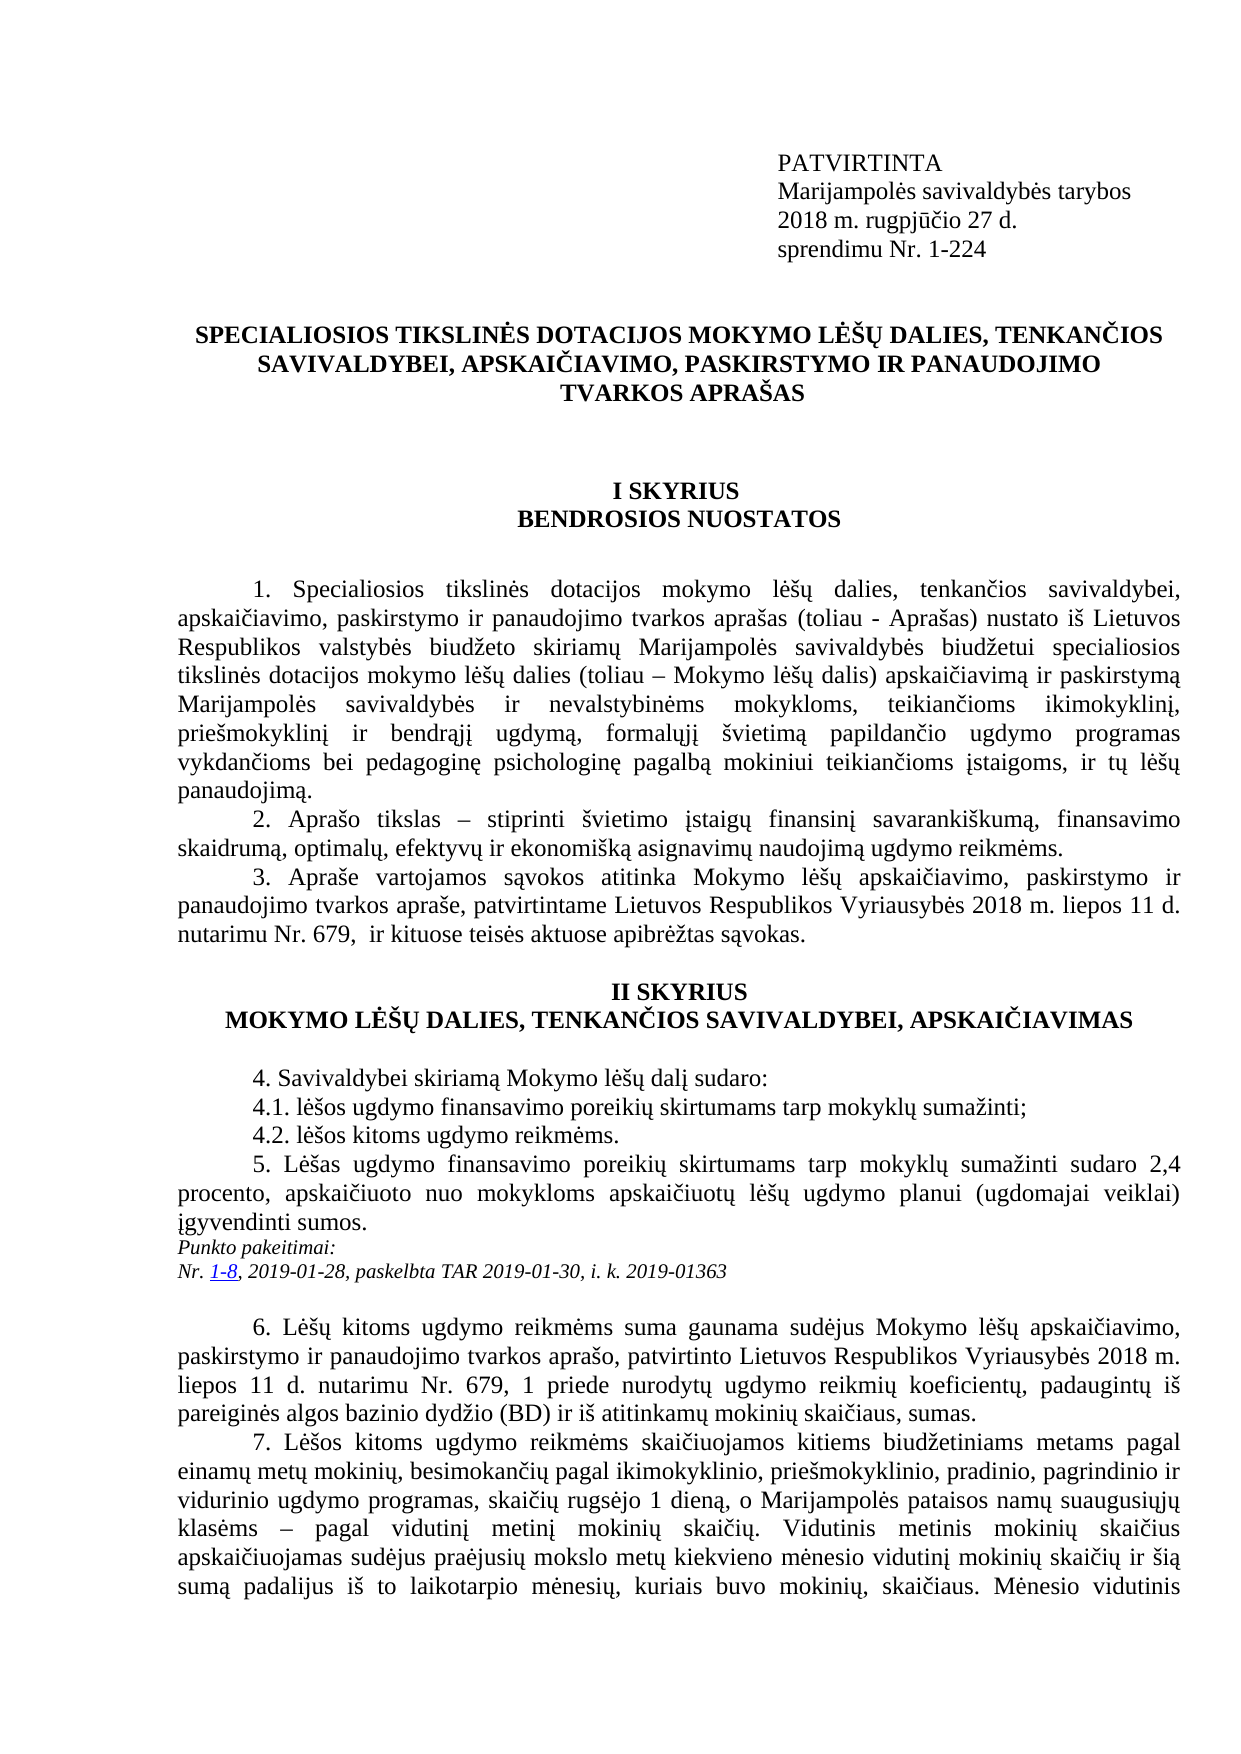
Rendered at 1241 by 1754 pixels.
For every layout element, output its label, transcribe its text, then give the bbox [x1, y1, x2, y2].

text 2. Aprašo tikslas – stiprinti švietimo įstaigų finansinį savarankiškumą, finansavimo skaidrumą, optimalų, efektyvų ir ekonomišką asignavimų naudojimą ugdymo reikmėms. [177, 804, 1181, 862]
text 6. Lėšų kitoms ugdymo reikmėms suma gaunama sudėjus Mokymo lėšų apskaičiavimo, paskirstymo ir panaudojimo tvarkos aprašo, patvirtinto Lietuvos Respublikos Vyriausybės 2018 m. liepos 11 d. nutarimu Nr. 679, 1 priede nurodytų ugdymo reikmių koeficientų, padaugintų iš pareiginės algos bazinio dydžio (BD) ir iš atitinkamų mokinių skaičiaus, sumas. [177, 1312, 1181, 1427]
text 2018 m. rugpjūčio 27 d. [177, 205, 1181, 234]
text BENDROSIOS NUOSTATOS [177, 504, 1181, 533]
text 4. Savivaldybei skiriamą Mokymo lėšų dalį sudaro: [177, 1063, 1181, 1092]
text sprendimu Nr. 1-224 [702, 234, 1181, 263]
text 3. Apraše vartojamos sąvokos atitinka Mokymo lėšų apskaičiavimo, paskirstymo ir panaudojimo tvarkos apraše, patvirtintame Lietuvos Respublikos Vyriausybės 2018 m. liepos 11 d. nutarimu Nr. 679, ir kituose teisės aktuose apibrėžtas sąvokas. [177, 862, 1181, 948]
text 5. Lėšas ugdymo finansavimo poreikių skirtumams tarp mokyklų sumažinti sudaro 2,4 procento, apskaičiuoto nuo mokykloms apskaičiuotų lėšų ugdymo planui (ugdomajai veiklai) įgyvendinti sumos. [177, 1149, 1181, 1235]
text Nr. 1-8, 2019-01-28, paskelbta TAR 2019-01-30, i. k. 2019-01363 [177, 1259, 1181, 1283]
text 1. Specialiosios tikslinės dotacijos mokymo lėšų dalies, tenkančios savivaldybei, apskaičiavimo, paskirstymo ir panaudojimo tvarkos aprašas (toliau - Aprašas) nustato iš Lietuvos Respublikos valstybės biudžeto skiriamų Marijampolės savivaldybės biudžetui specialiosios tikslinės dotacijos mokymo lėšų dalies (toliau – Mokymo lėšų dalis) apskaičiavimą ir paskirstymą Marijampolės savivaldybės ir nevalstybinėms mokykloms, teikiančioms ikimokyklinį, priešmokyklinį ir bendrąjį ugdymą, formalųjį švietimą papildančio ugdymo programas vykdančioms bei pedagoginę psichologinę pagalbą mokiniui teikiančioms įstaigoms, ir tų lėšų panaudojimą. [177, 574, 1181, 804]
text 4.1. lėšos ugdymo finansavimo poreikių skirtumams tarp mokyklų sumažinti; [177, 1092, 1181, 1120]
text II SKYRIUS [177, 977, 1181, 1005]
text I SKYRIUS [177, 476, 1181, 504]
text 7. Lėšos kitoms ugdymo reikmėms skaičiuojamos kitiems biudžetiniams metams pagal einamų metų mokinių, besimokančių pagal ikimokyklinio, priešmokyklinio, pradinio, pagrindinio ir vidurinio ugdymo programas, skaičių rugsėjo 1 dieną, o Marijampolės pataisos namų suaugusiųjų klasėms – pagal vidutinį metinį mokinių skaičių. Vidutinis metinis mokinių skaičius apskaičiuojamas sudėjus praėjusių mokslo metų kiekvieno mėnesio vidutinį mokinių skaičių ir šią sumą padalijus iš to laikotarpio mėnesių, kuriais buvo mokinių, skaičiaus. Mėnesio vidutinis [177, 1427, 1181, 1600]
text Marijampolės savivaldybės tarybos [177, 176, 1181, 205]
text TVARKOS APRAŠAS [177, 378, 1181, 406]
text 4.2. lėšos kitoms ugdymo reikmėms. [177, 1120, 1181, 1149]
text SPECIALIOSIOS TIKSLINĖS DOTACIJOS MOKYMO LĖŠŲ DALIES, TENKANČIOS SAVIVALDYBEI, APSKAIČIAVIMO, PASKIRSTYMO IR PANAUDOJIMO [177, 320, 1181, 378]
text MOKYMO LĖŠŲ DALIES, TENKANČIOS SAVIVALDYBEI, APSKAIČIAVIMAS [177, 1005, 1181, 1034]
text PATVIRTINTA [702, 148, 1181, 176]
text Punkto pakeitimai: [177, 1235, 1181, 1259]
